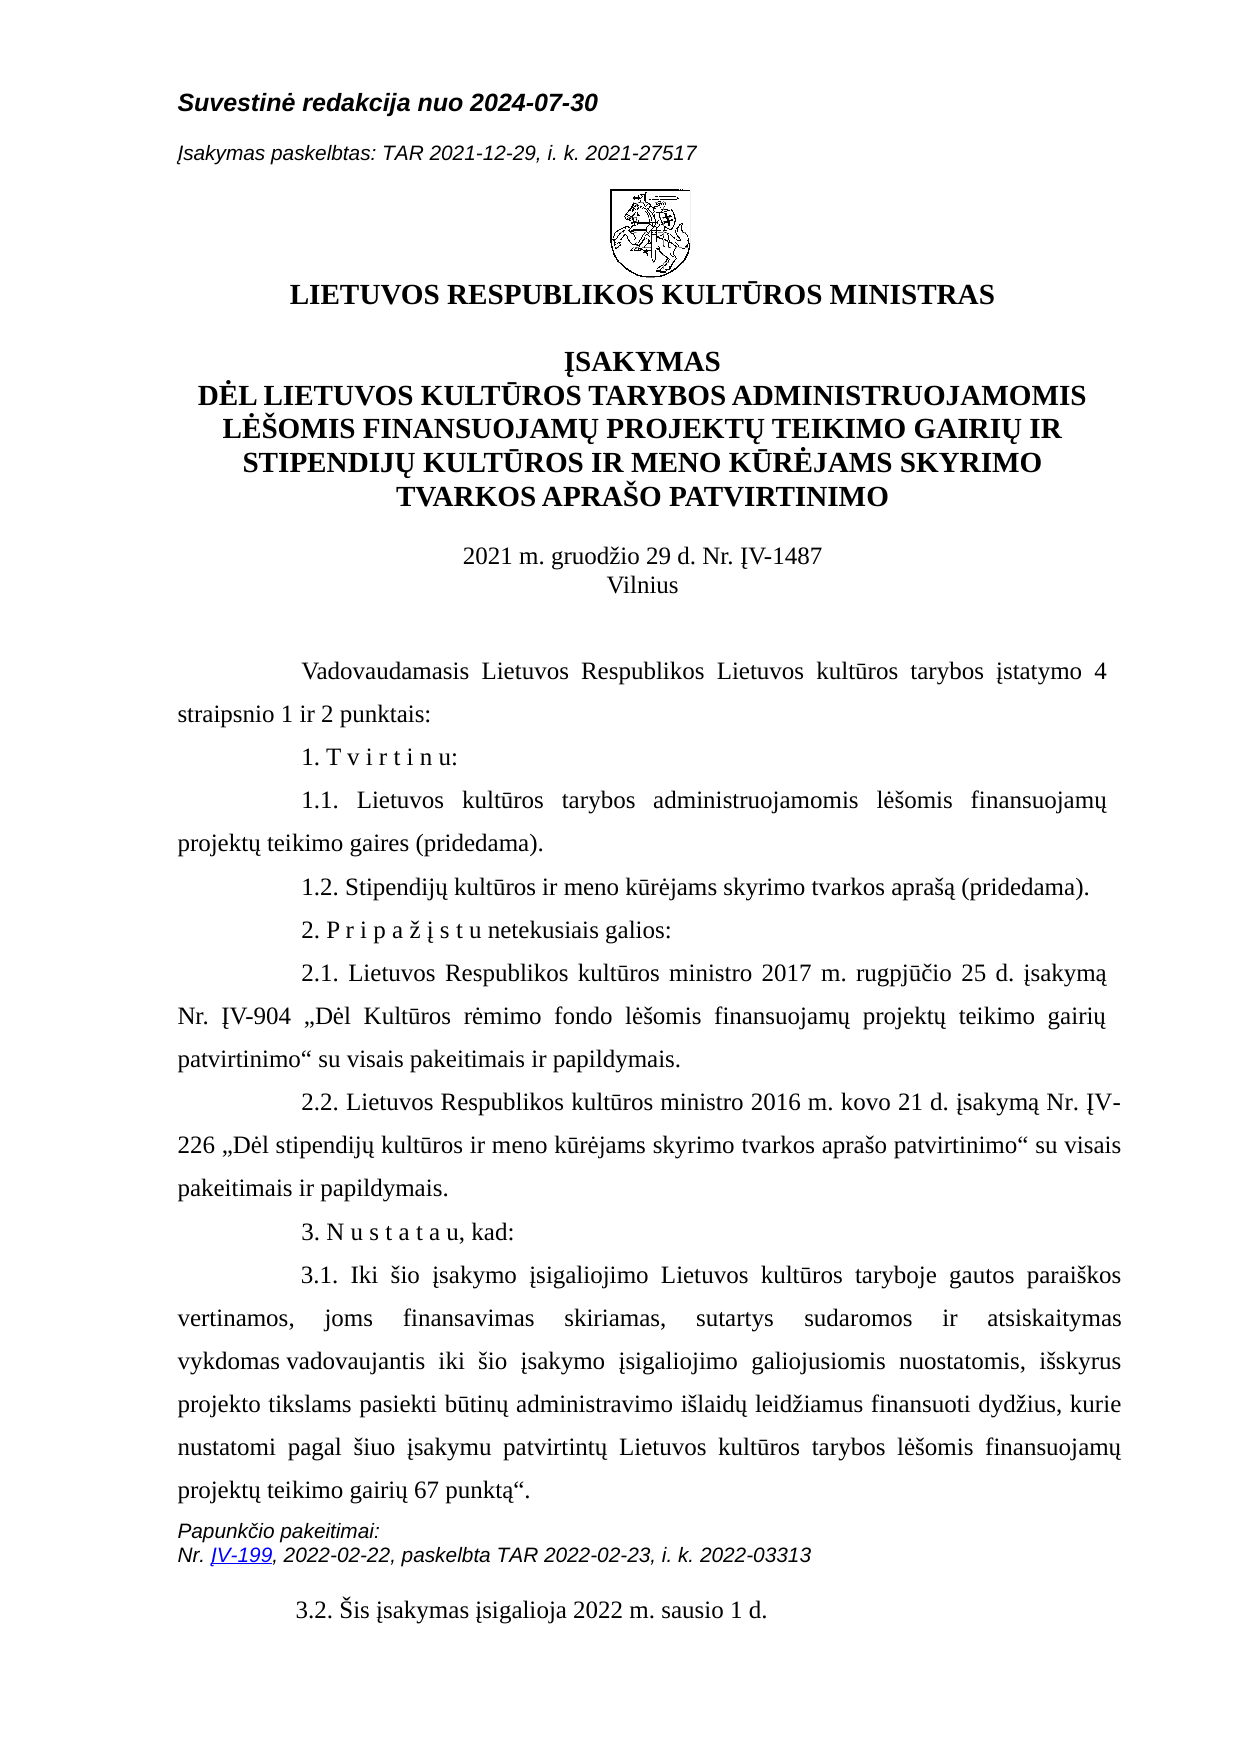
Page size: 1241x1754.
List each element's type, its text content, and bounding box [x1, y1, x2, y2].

text Nr. ĮV-199, 2022-02-22, paskelbta TAR 2022-02-23, i. k. 2022-03313 [177, 1542, 1122, 1566]
text 2.2. Lietuvos Respublikos kultūros ministro 2016 m. kovo 21 d. įsakymą Nr. ĮV-226 „Dėl stipendijų kultūros ir meno kūrėjams skyrimo tvarkos aprašo patvirtinimo“ su visais pakeitimais ir papildymais. [177, 1087, 1122, 1202]
text Vadovaudamasis Lietuvos Respublikos Lietuvos kultūros tarybos įstatymo 4 straipsnio 1 ir 2 punktais: [177, 656, 1107, 728]
text LIETUVOS RESPUBLIKOS KULTŪROS MINISTRAS [177, 277, 1107, 311]
text 1. T v i r t i n u: [177, 742, 1107, 771]
text ĮSAKYMAS [177, 344, 1107, 378]
text Suvestinė redakcija nuo 2024-07-30 [177, 88, 1122, 117]
text DĖL LIETUVOS KULTŪROS TARYBOS ADMINISTRUOJAMOMIS LĖŠOMIS FINANSUOJAMŲ PROJEKTŲ TEIKIMO GAIRIŲ IR STIPENDIJŲ KULTŪROS IR MENO KŪRĖJAMS SKYRIMO TVARKOS APRAŠO PATVIRTINIMO [177, 378, 1107, 512]
text 2. P r i p a ž į s t u netekusiais galios: [177, 915, 1107, 943]
text 3.1. Iki šio įsakymo įsigaliojimo Lietuvos kultūros taryboje gautos paraiškos vertinamos, joms finansavimas skiriamas, sutartys sudaromos ir atsiskaitymas vykdomas vadovaujantis iki šio įsakymo įsigaliojimo galiojusiomis nuostatomis, išskyrus projekto tikslams pasiekti būtinų administravimo išlaidų leidžiamus finansuoti dydžius, kurie nustatomi pagal šiuo įsakymu patvirtintų Lietuvos kultūros tarybos lėšomis finansuojamų projektų teikimo gairių 67 punktą“. [177, 1260, 1122, 1504]
text 1.2. Stipendijų kultūros ir meno kūrėjams skyrimo tvarkos aprašą (pridedama). [177, 872, 1107, 900]
text 1.1. Lietuvos kultūros tarybos administruojamomis lėšomis finansuojamų projektų teikimo gaires (pridedama). [177, 785, 1107, 857]
text 3. N u s t a t a u, kad: [177, 1217, 1107, 1245]
text 2021 m. gruodžio 29 d. Nr. ĮV-1487 [177, 541, 1107, 570]
text 3.2. Šis įsakymas įsigalioja 2022 m. sausio 1 d. [177, 1595, 1122, 1624]
text Papunkčio pakeitimai: [177, 1518, 1122, 1542]
text 2.1. Lietuvos Respublikos kultūros ministro 2017 m. rugpjūčio 25 d. įsakymą Nr. ĮV-904 „Dėl Kultūros rėmimo fondo lėšomis finansuojamų projektų teikimo gairių patvirtinimo“ su visais pakeitimais ir papildymais. [177, 958, 1107, 1073]
text Įsakymas paskelbtas: TAR 2021-12-29, i. k. 2021-27517 [177, 141, 1122, 164]
text Vilnius [177, 570, 1107, 598]
